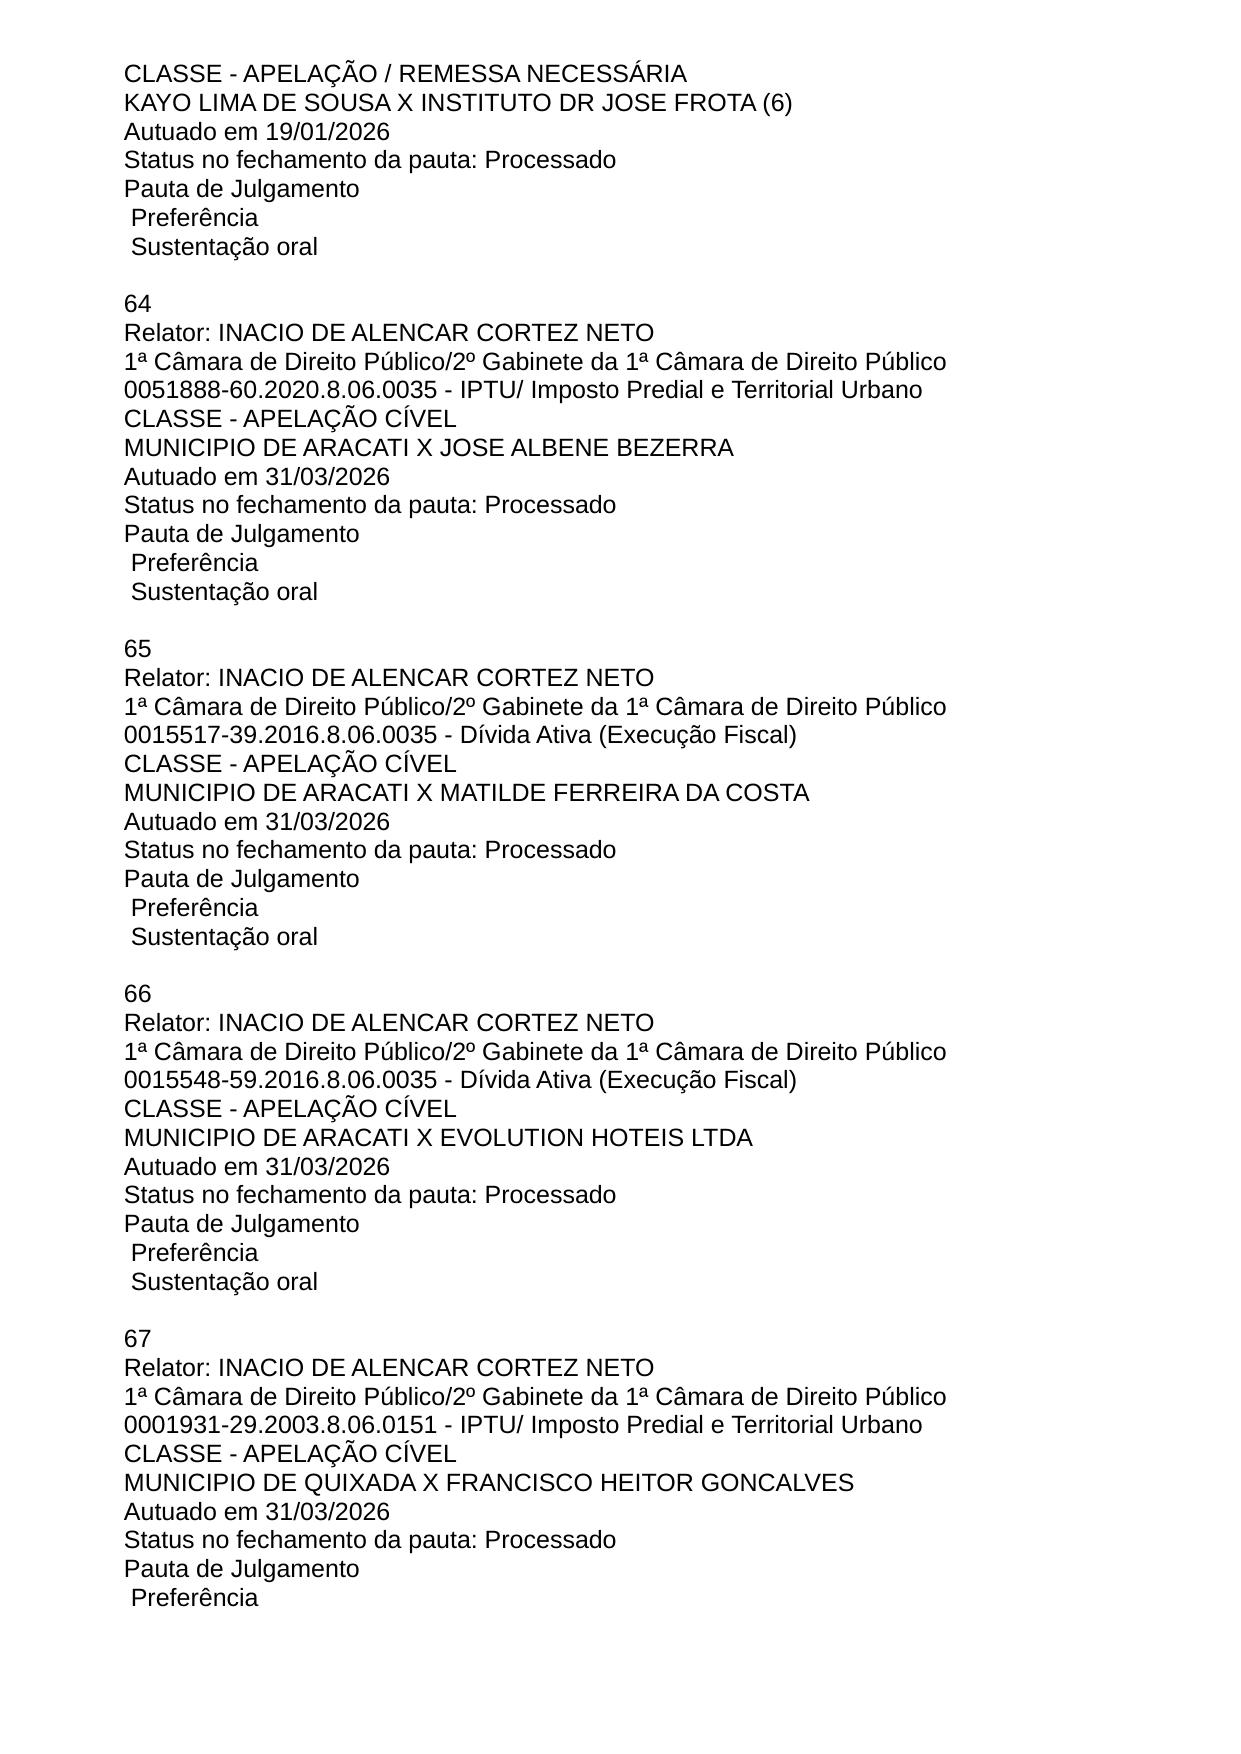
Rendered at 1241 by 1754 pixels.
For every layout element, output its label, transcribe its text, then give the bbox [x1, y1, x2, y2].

text Relator: INACIO DE ALENCAR CORTEZ NETO [124, 663, 989, 692]
text Sustentação oral [124, 577, 989, 605]
text KAYO LIMA DE SOUSA X INSTITUTO DR JOSE FROTA (6) [124, 88, 989, 117]
text Status no fechamento da pauta: Processado [124, 835, 989, 864]
text Sustentação oral [124, 232, 989, 260]
text CLASSE - APELAÇÃO CÍVEL [124, 404, 989, 433]
text Status no fechamento da pauta: Processado [124, 1180, 989, 1209]
text Pauta de Julgamento [124, 864, 989, 893]
text Autuado em 31/03/2026 [124, 1497, 989, 1525]
text Preferência [124, 203, 989, 232]
text Status no fechamento da pauta: Processado [124, 1525, 989, 1554]
text Sustentação oral [124, 1267, 989, 1295]
text 0051888-60.2020.8.06.0035 - IPTU/ Imposto Predial e Territorial Urbano [124, 375, 989, 404]
text MUNICIPIO DE ARACATI X MATILDE FERREIRA DA COSTA [124, 778, 989, 807]
text Status no fechamento da pauta: Processado [124, 490, 989, 519]
text Pauta de Julgamento [124, 1554, 989, 1583]
text 0015517-39.2016.8.06.0035 - Dívida Ativa (Execução Fiscal) [124, 720, 989, 749]
text Autuado em 31/03/2026 [124, 1152, 989, 1180]
text 1ª Câmara de Direito Público/2º Gabinete da 1ª Câmara de Direito Público [124, 1382, 989, 1410]
text Autuado em 31/03/2026 [124, 462, 989, 490]
text 67 [124, 1324, 989, 1353]
text Status no fechamento da pauta: Processado [124, 145, 989, 174]
text 1ª Câmara de Direito Público/2º Gabinete da 1ª Câmara de Direito Público [124, 1037, 989, 1065]
text Preferência [124, 1583, 989, 1612]
text Relator: INACIO DE ALENCAR CORTEZ NETO [124, 318, 989, 347]
text MUNICIPIO DE QUIXADA X FRANCISCO HEITOR GONCALVES [124, 1468, 989, 1497]
text Preferência [124, 1238, 989, 1267]
text CLASSE - APELAÇÃO CÍVEL [124, 1439, 989, 1468]
text 0001931-29.2003.8.06.0151 - IPTU/ Imposto Predial e Territorial Urbano [124, 1410, 989, 1439]
text CLASSE - APELAÇÃO CÍVEL [124, 1094, 989, 1123]
text Preferência [124, 548, 989, 577]
text Relator: INACIO DE ALENCAR CORTEZ NETO [124, 1008, 989, 1037]
text 65 [124, 634, 989, 663]
text 66 [124, 979, 989, 1008]
text Relator: INACIO DE ALENCAR CORTEZ NETO [124, 1353, 989, 1382]
text Autuado em 31/03/2026 [124, 807, 989, 835]
text CLASSE - APELAÇÃO CÍVEL [124, 749, 989, 778]
text Pauta de Julgamento [124, 174, 989, 203]
text 64 [124, 289, 989, 318]
text CLASSE - APELAÇÃO / REMESSA NECESSÁRIA [124, 59, 989, 88]
text Pauta de Julgamento [124, 1209, 989, 1238]
text 0015548-59.2016.8.06.0035 - Dívida Ativa (Execução Fiscal) [124, 1065, 989, 1094]
text Autuado em 19/01/2026 [124, 117, 989, 145]
text MUNICIPIO DE ARACATI X JOSE ALBENE BEZERRA [124, 433, 989, 462]
text 1ª Câmara de Direito Público/2º Gabinete da 1ª Câmara de Direito Público [124, 692, 989, 720]
text Sustentação oral [124, 922, 989, 950]
text Preferência [124, 893, 989, 922]
text 1ª Câmara de Direito Público/2º Gabinete da 1ª Câmara de Direito Público [124, 347, 989, 375]
text MUNICIPIO DE ARACATI X EVOLUTION HOTEIS LTDA [124, 1123, 989, 1152]
text Pauta de Julgamento [124, 519, 989, 548]
